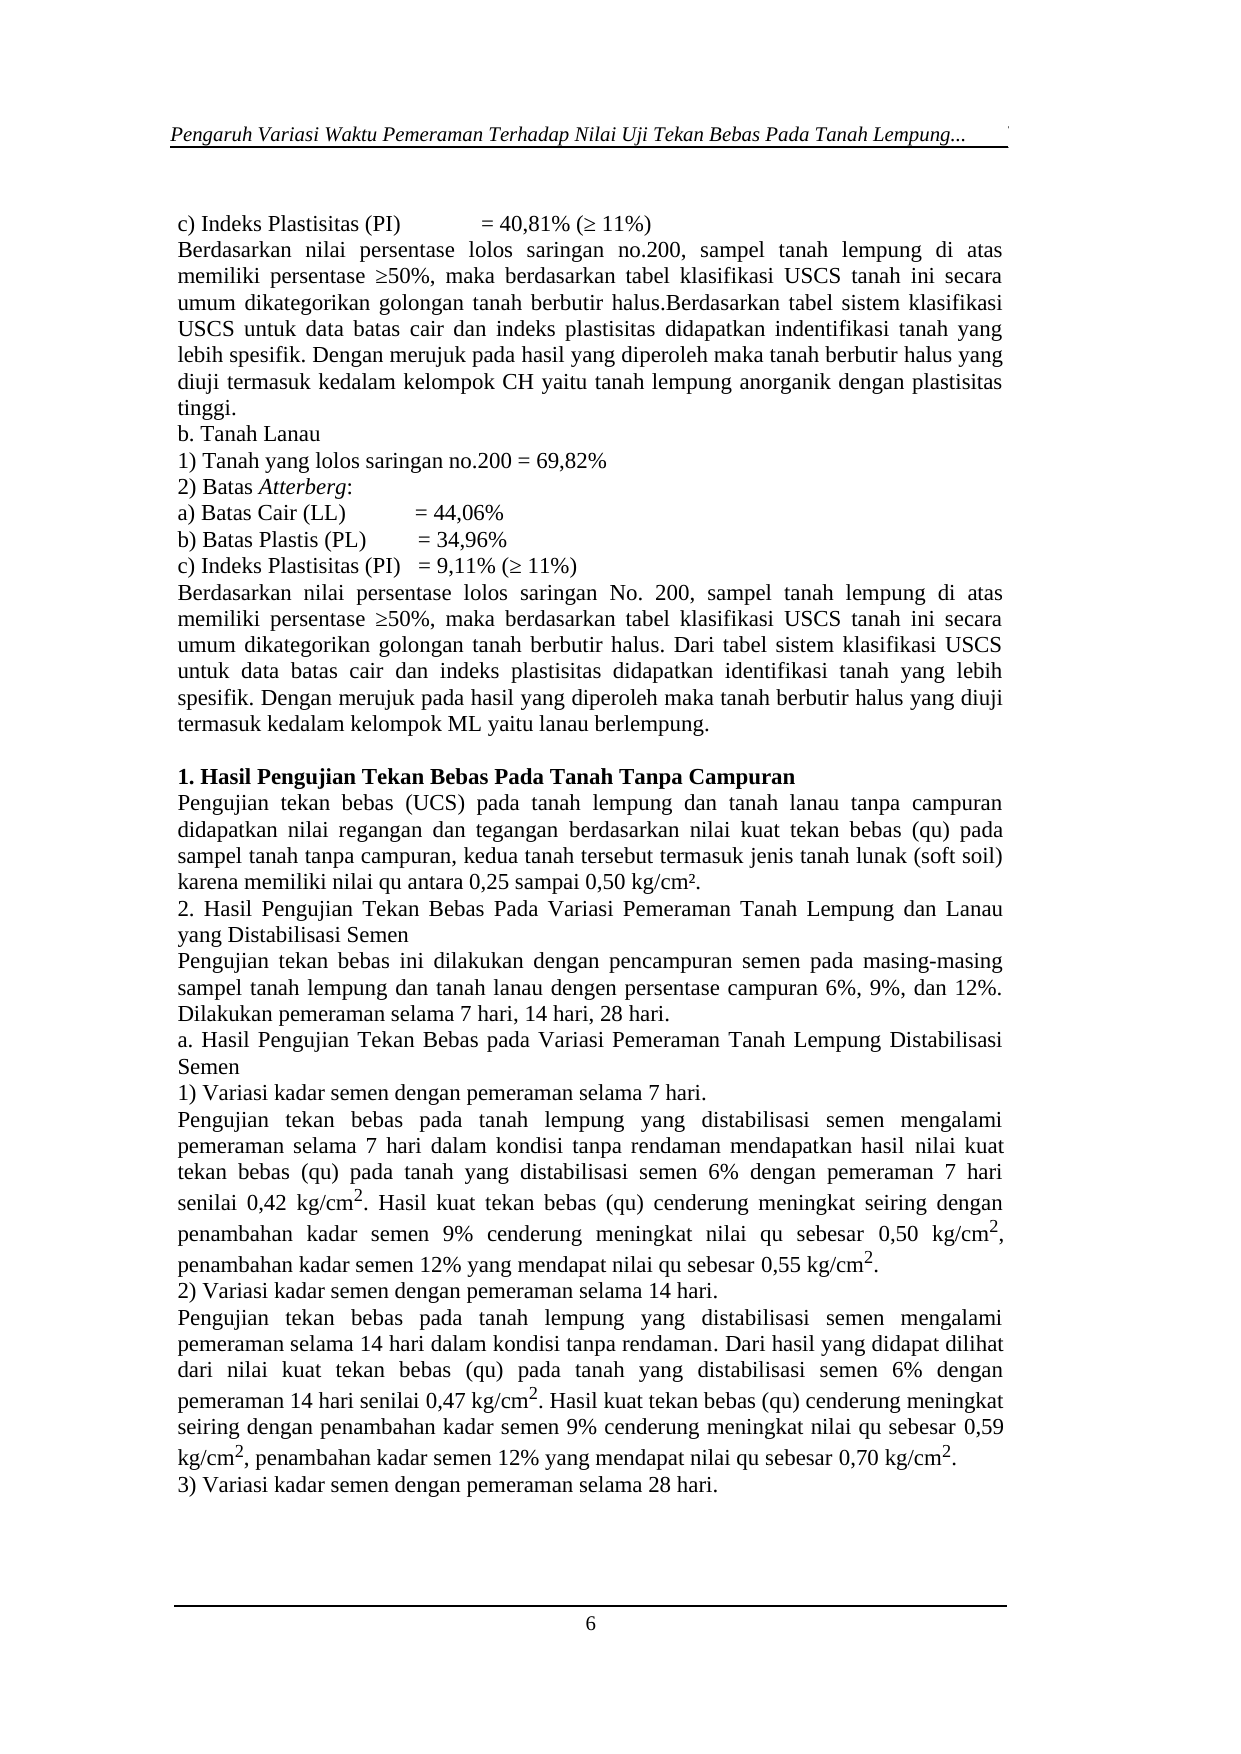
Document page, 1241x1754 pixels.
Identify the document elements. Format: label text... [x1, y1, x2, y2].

text Berdasarkan nilai persentase lolos saringan No. 200, sampel tanah lempung di atas memiliki persentase ≥50%, maka berdasarkan tabel klasifikasi USCS tanah ini secara umum dikategorikan golongan tanah berbutir halus. Dari tabel sistem klasifikasi USCS untuk data batas cair dan indeks plastisitas didapatkan identifikasi tanah yang lebih spesifik. Dengan merujuk pada hasil yang diperoleh maka tanah berbutir halus yang diuji termasuk kedalam kelompok ML yaitu lanau berlempung. [177, 578, 1004, 737]
text 3) Variasi kadar semen dengan pemeraman selama 28 hari. [177, 1471, 1004, 1497]
text Pengujian tekan bebas pada tanah lempung yang distabilisasi semen mengalami pemeraman selama 7 hari dalam kondisi tanpa rendaman mendapatkan hasil nilai kuat tekan bebas (qu) pada tanah yang distabilisasi semen 6% dengan pemeraman 7 hari senilai 0,42 kg/cm2. Hasil kuat tekan bebas (qu) cenderung meningkat seiring dengan penambahan kadar semen 9% cenderung meningkat nilai qu sebesar 0,50 kg/cm2, penambahan kadar semen 12% yang mendapat nilai qu sebesar 0,55 kg/cm2. [177, 1106, 1004, 1277]
text Pengujian tekan bebas ini dilakukan dengan pencampuran semen pada masing-masing sampel tanah lempung dan tanah lanau dengen persentase campuran 6%, 9%, dan 12%. Dilakukan pemeraman selama 7 hari, 14 hari, 28 hari. [177, 947, 1004, 1027]
text 2) Variasi kadar semen dengan pemeraman selama 14 hari. [177, 1277, 1004, 1303]
text 2. Hasil Pengujian Tekan Bebas Pada Variasi Pemeraman Tanah Lempung dan Lanau yang Distabilisasi Semen [177, 895, 1004, 947]
text c) Indeks Plastisitas (PI) = 40,81% (≥ 11%) [177, 209, 1004, 236]
text c) Indeks Plastisitas (PI) = 9,11% (≥ 11%) [177, 552, 1004, 578]
text b. Tanah Lanau [177, 420, 1004, 447]
text Pengujian tekan bebas pada tanah lempung yang distabilisasi semen mengalami pemeraman selama 14 hari dalam kondisi tanpa rendaman. Dari hasil yang didapat dilihat dari nilai kuat tekan bebas (qu) pada tanah yang distabilisasi semen 6% dengan pemeraman 14 hari senilai 0,47 kg/cm2. Hasil kuat tekan bebas (qu) cenderung meningkat seiring dengan penambahan kadar semen 9% cenderung meningkat nilai qu sebesar 0,59 kg/cm2, penambahan kadar semen 12% yang mendapat nilai qu sebesar 0,70 kg/cm2. [177, 1303, 1004, 1471]
text 1) Variasi kadar semen dengan pemeraman selama 7 hari. [177, 1079, 1004, 1106]
text 1. Hasil Pengujian Tekan Bebas Pada Tanah Tanpa Campuran [177, 763, 1004, 789]
text 1) Tanah yang lolos saringan no.200 = 69,82% [177, 447, 1004, 473]
text Pengujian tekan bebas (UCS) pada tanah lempung dan tanah lanau tanpa campuran didapatkan nilai regangan dan tegangan berdasarkan nilai kuat tekan bebas (qu) pada sampel tanah tanpa campuran, kedua tanah tersebut termasuk jenis tanah lunak (soft soil) karena memiliki nilai qu antara 0,25 sampai 0,50 kg/cm². [177, 789, 1004, 895]
text Berdasarkan nilai persentase lolos saringan no.200, sampel tanah lempung di atas memiliki persentase ≥50%, maka berdasarkan tabel klasifikasi USCS tanah ini secara umum dikategorikan golongan tanah berbutir halus.Berdasarkan tabel sistem klasifikasi USCS untuk data batas cair dan indeks plastisitas didapatkan indentifikasi tanah yang lebih spesifik. Dengan merujuk pada hasil yang diperoleh maka tanah berbutir halus yang diuji termasuk kedalam kelompok CH yaitu tanah lempung anorganik dengan plastisitas tinggi. [177, 236, 1004, 420]
text b) Batas Plastis (PL) = 34,96% [177, 526, 1004, 552]
text 2) Batas Atterberg: [177, 473, 1004, 499]
text a) Batas Cair (LL) = 44,06% [177, 499, 1004, 526]
text a. Hasil Pengujian Tekan Bebas pada Variasi Pemeraman Tanah Lempung Distabilisasi Semen [177, 1027, 1004, 1079]
